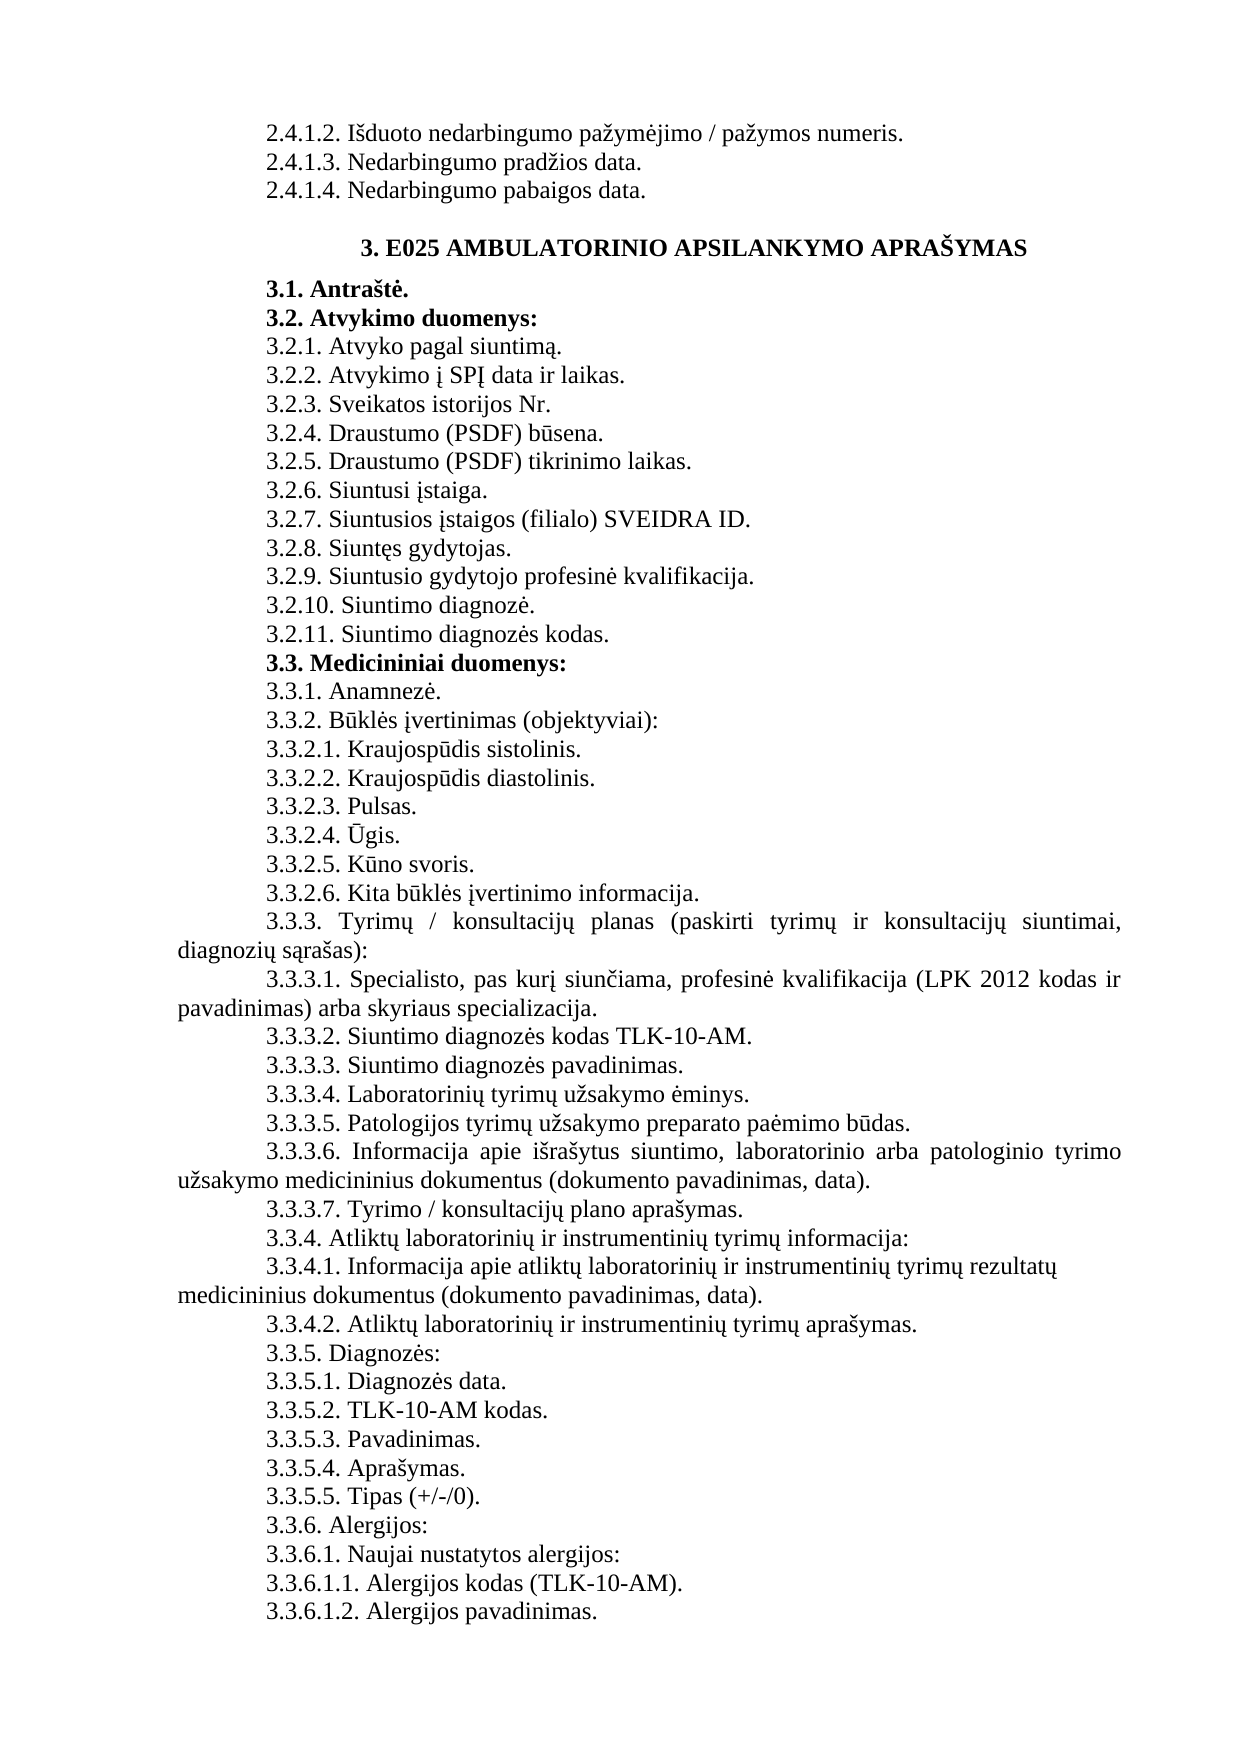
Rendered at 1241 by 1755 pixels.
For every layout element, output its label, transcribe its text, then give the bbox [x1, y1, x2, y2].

text 3.2.4. Draustumo (PSDF) būsena. [177, 418, 1122, 446]
text 3.3.4.2. Atliktų laboratorinių ir instrumentinių tyrimų aprašymas. [177, 1309, 1122, 1338]
text 3.2.11. Siuntimo diagnozės kodas. [177, 619, 1122, 648]
text 3.2.2. Atvykimo į SPĮ data ir laikas. [177, 360, 1122, 389]
text 3.2.10. Siuntimo diagnozė. [177, 590, 1122, 619]
text 3.2.7. Siuntusios įstaigos (filialo) SVEIDRA ID. [177, 504, 1122, 533]
text 3.2. Atvykimo duomenys: [177, 303, 1122, 331]
text 3.2.6. Siuntusi įstaiga. [177, 475, 1122, 504]
text 3.3.3.6. Informacija apie išrašytus siuntimo, laboratorinio arba patologinio tyrimo užsakymo medicininius dokumentus (dokumento pavadinimas, data). [177, 1136, 1122, 1194]
text 3.3.3. Tyrimų / konsultacijų planas (paskirti tyrimų ir konsultacijų siuntimai, diagnozių sąrašas): [177, 906, 1122, 964]
text 3.3.5.3. Pavadinimas. [177, 1424, 1122, 1453]
text 3.1. Antraštė. [177, 274, 1122, 303]
text 3.2.8. Siuntęs gydytojas. [177, 533, 1122, 561]
text 2.4.1.3. Nedarbingumo pradžios data. [177, 147, 1122, 176]
text 3.3.6.1.2. Alergijos pavadinimas. [177, 1596, 1122, 1625]
text 3.3.2.6. Kita būklės įvertinimo informacija. [177, 878, 1122, 906]
text 3.3.2.4. Ūgis. [177, 820, 1122, 849]
text 3.3.3.5. Patologijos tyrimų užsakymo preparato paėmimo būdas. [177, 1108, 1122, 1136]
text 3.3.1. Anamnezė. [177, 676, 1122, 705]
text 3.3.5.4. Aprašymas. [177, 1453, 1122, 1481]
text 3. E025 AMBULATORINIO APSILANKYMO APRAŠYMAS [177, 233, 1122, 262]
text 3.3.4. Atliktų laboratorinių ir instrumentinių tyrimų informacija: [177, 1223, 1122, 1251]
text 3.3.3.4. Laboratorinių tyrimų užsakymo ėminys. [177, 1079, 1122, 1108]
text 3.3.5.1. Diagnozės data. [177, 1366, 1122, 1395]
text 3.3.2.3. Pulsas. [177, 791, 1122, 820]
text 3.3.6.1.1. Alergijos kodas (TLK-10-AM). [177, 1568, 1122, 1596]
text 2.4.1.2. Išduoto nedarbingumo pažymėjimo / pažymos numeris. [177, 118, 1122, 147]
text 3.3.2.2. Kraujospūdis diastolinis. [177, 763, 1122, 791]
text 3.2.1. Atvyko pagal siuntimą. [177, 331, 1122, 360]
text 3.2.3. Sveikatos istorijos Nr. [177, 389, 1122, 418]
text 3.2.9. Siuntusio gydytojo profesinė kvalifikacija. [177, 561, 1122, 590]
text 3.3.5.2. TLK-10-AM kodas. [177, 1395, 1122, 1424]
text 3.3.2. Būklės įvertinimas (objektyviai): [177, 705, 1122, 734]
text 3.3.2.5. Kūno svoris. [177, 849, 1122, 878]
text 3.3.6.1. Naujai nustatytos alergijos: [177, 1539, 1122, 1568]
text 3.3.5. Diagnozės: [177, 1338, 1122, 1366]
text 3.2.5. Draustumo (PSDF) tikrinimo laikas. [177, 446, 1122, 475]
text 3.3. Medicininiai duomenys: [177, 648, 1122, 676]
text 3.3.3.7. Tyrimo / konsultacijų plano aprašymas. [177, 1194, 1122, 1223]
text 3.3.4.1. Informacija apie atliktų laboratorinių ir instrumentinių tyrimų rezultatų medicininius dokumentus (dokumento pavadinimas, data). [177, 1251, 1122, 1309]
text 2.4.1.4. Nedarbingumo pabaigos data. [177, 176, 1122, 204]
text 3.3.2.1. Kraujospūdis sistolinis. [177, 734, 1122, 763]
text 3.3.3.2. Siuntimo diagnozės kodas TLK-10-AM. [177, 1021, 1122, 1050]
text 3.3.3.3. Siuntimo diagnozės pavadinimas. [177, 1050, 1122, 1079]
text 3.3.5.5. Tipas (+/-/0). [177, 1481, 1122, 1510]
text 3.3.3.1. Specialisto, pas kurį siunčiama, profesinė kvalifikacija (LPK 2012 kodas ir pavadinimas) arba skyriaus specializacija. [177, 964, 1122, 1021]
text 3.3.6. Alergijos: [177, 1510, 1122, 1539]
